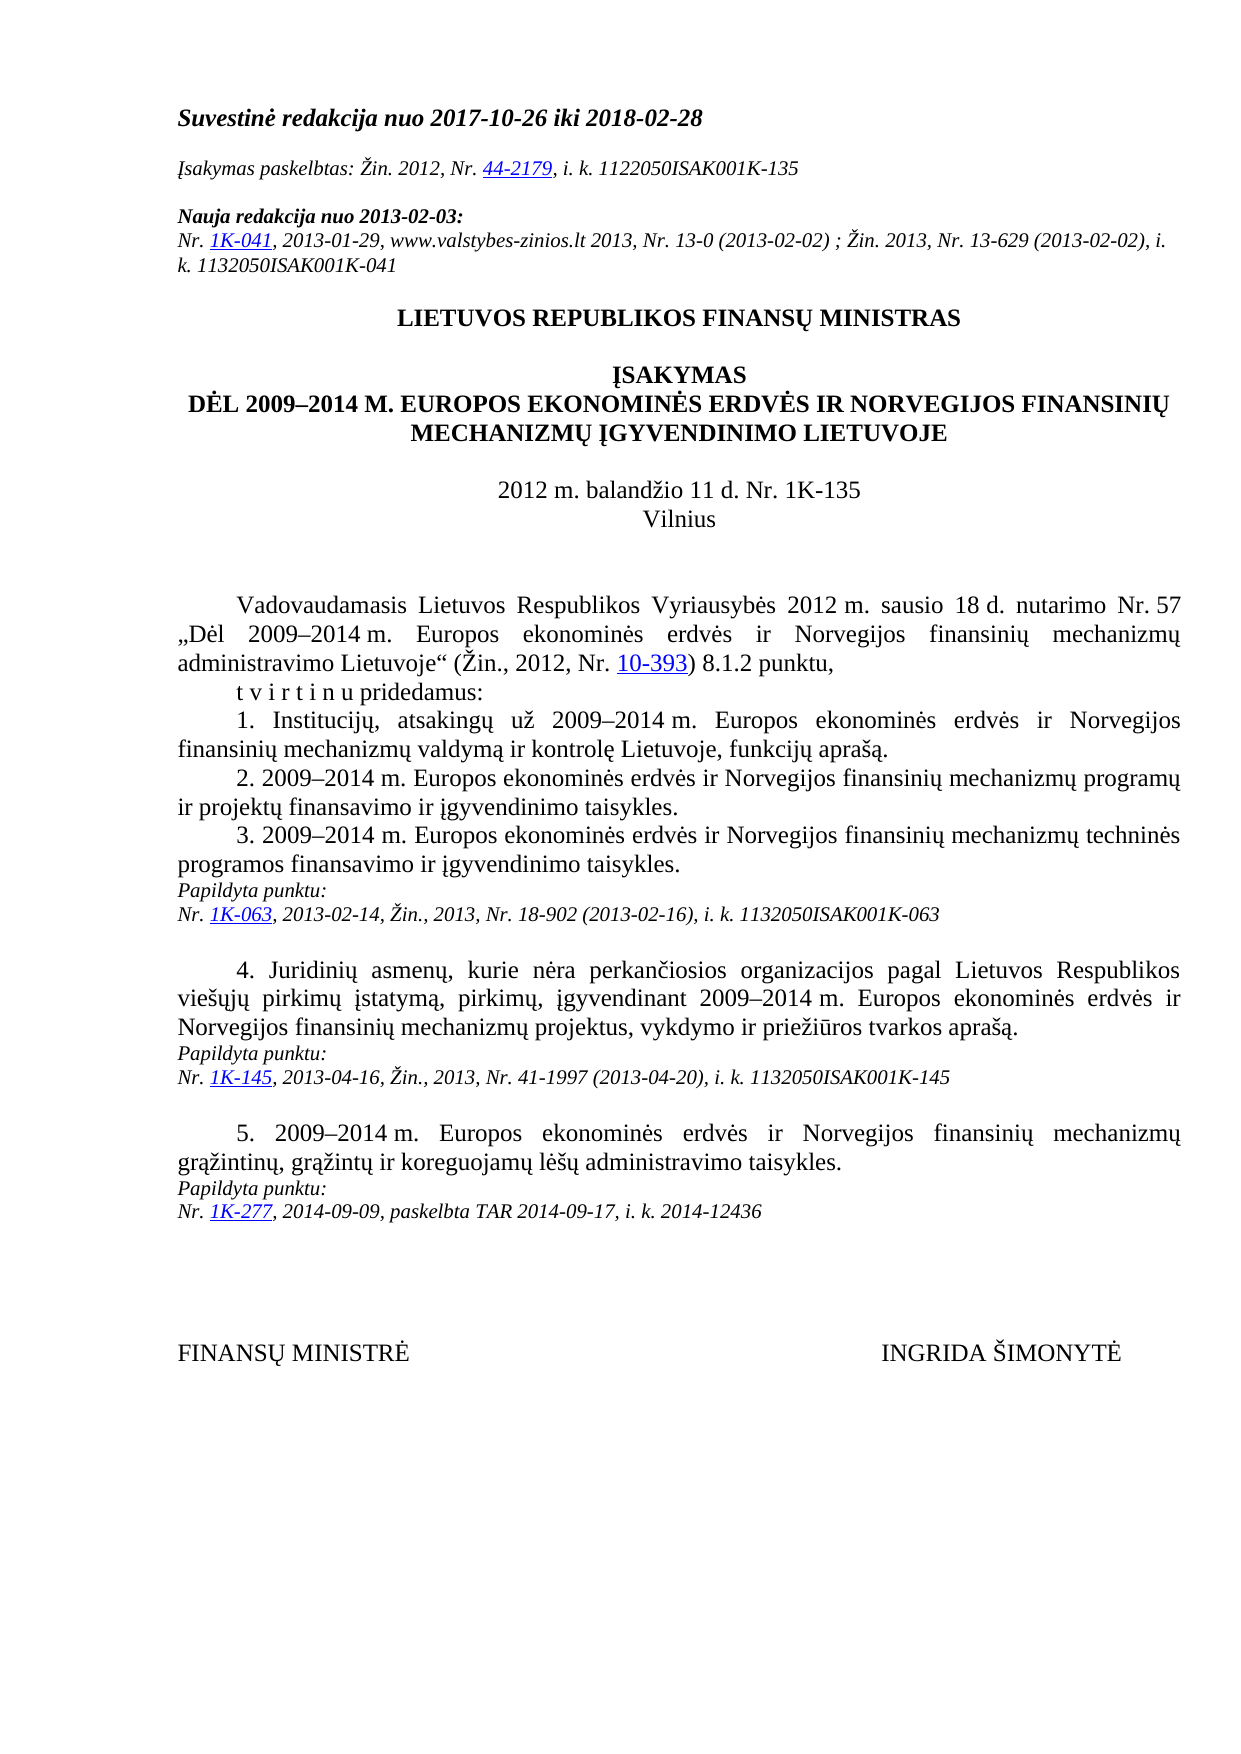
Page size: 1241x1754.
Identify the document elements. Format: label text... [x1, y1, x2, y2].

text Vilnius [177, 504, 1181, 533]
text Nr. 1K-041, 2013-01-29, www.valstybes-zinios.lt 2013, Nr. 13-0 (2013-02-02) ; Žin. 2013, Nr. 13-629 (2013-02-02), i. k. 1132050ISAK001K-041 [177, 228, 1181, 277]
text FINANSŲ MINISTRĖ INGRIDA ŠIMONYTĖ [177, 1338, 1181, 1367]
text LIETUVOS REPUBLIKOS FINANSŲ MINISTRAS [177, 303, 1181, 332]
text Papildyta punktu: [177, 1041, 1181, 1065]
text Vadovaudamasis Lietuvos Respublikos Vyriausybės 2012 m. sausio 18 d. nutarimo Nr. 57 „Dėl 2009–2014 m. Europos ekonominės erdvės ir Norvegijos finansinių mechanizmų administravimo Lietuvoje“ (Žin., 2012, Nr. 10-393) 8.1.2 punktu, [177, 590, 1181, 677]
text Įsakymas paskelbtas: Žin. 2012, Nr. 44-2179, i. k. 1122050ISAK001K-135 [177, 156, 1181, 180]
text 1. Institucijų, atsakingų už 2009–2014 m. Europos ekonominės erdvės ir Norvegijos finansinių mechanizmų valdymą ir kontrolę Lietuvoje, funkcijų aprašą. [177, 705, 1181, 763]
text Nr. 1K-145, 2013-04-16, Žin., 2013, Nr. 41-1997 (2013-04-20), i. k. 1132050ISAK001K-145 [177, 1065, 1181, 1089]
text Nr. 1K-063, 2013-02-14, Žin., 2013, Nr. 18-902 (2013-02-16), i. k. 1132050ISAK001K-063 [177, 902, 1181, 926]
text Nauja redakcija nuo 2013-02-03: [177, 204, 1181, 228]
text 3. 2009–2014 m. Europos ekonominės erdvės ir Norvegijos finansinių mechanizmų techninės programos finansavimo ir įgyvendinimo taisykles. [177, 820, 1181, 878]
text 2012 m. balandžio 11 d. Nr. 1K-135 [177, 475, 1181, 504]
text 5. 2009–2014 m. Europos ekonominės erdvės ir Norvegijos finansinių mechanizmų grąžintinų, grąžintų ir koreguojamų lėšų administravimo taisykles. [177, 1118, 1181, 1175]
text 2. 2009–2014 m. Europos ekonominės erdvės ir Norvegijos finansinių mechanizmų programų ir projektų finansavimo ir įgyvendinimo taisykles. [177, 763, 1181, 820]
text t v i r t i n u pridedamus: [177, 677, 1181, 705]
text Papildyta punktu: [177, 1175, 1181, 1199]
text Papildyta punktu: [177, 878, 1181, 902]
text DĖL 2009–2014 M. EUROPOS EKONOMINĖS ERDVĖS IR NORVEGIJOS FINANSINIŲ MECHANIZMŲ ĮGYVENDINIMO LIETUVOJE [177, 389, 1181, 447]
text 4. Juridinių asmenų, kurie nėra perkančiosios organizacijos pagal Lietuvos Respublikos viešųjų pirkimų įstatymą, pirkimų, įgyvendinant 2009–2014 m. Europos ekonominės erdvės ir Norvegijos finansinių mechanizmų projektus, vykdymo ir priežiūros tvarkos aprašą. [177, 955, 1181, 1041]
text Suvestinė redakcija nuo 2017-10-26 iki 2018-02-28 [177, 103, 1181, 132]
text ĮSAKYMAS [177, 360, 1181, 389]
text Nr. 1K-277, 2014-09-09, paskelbta TAR 2014-09-17, i. k. 2014-12436 [177, 1199, 1181, 1223]
